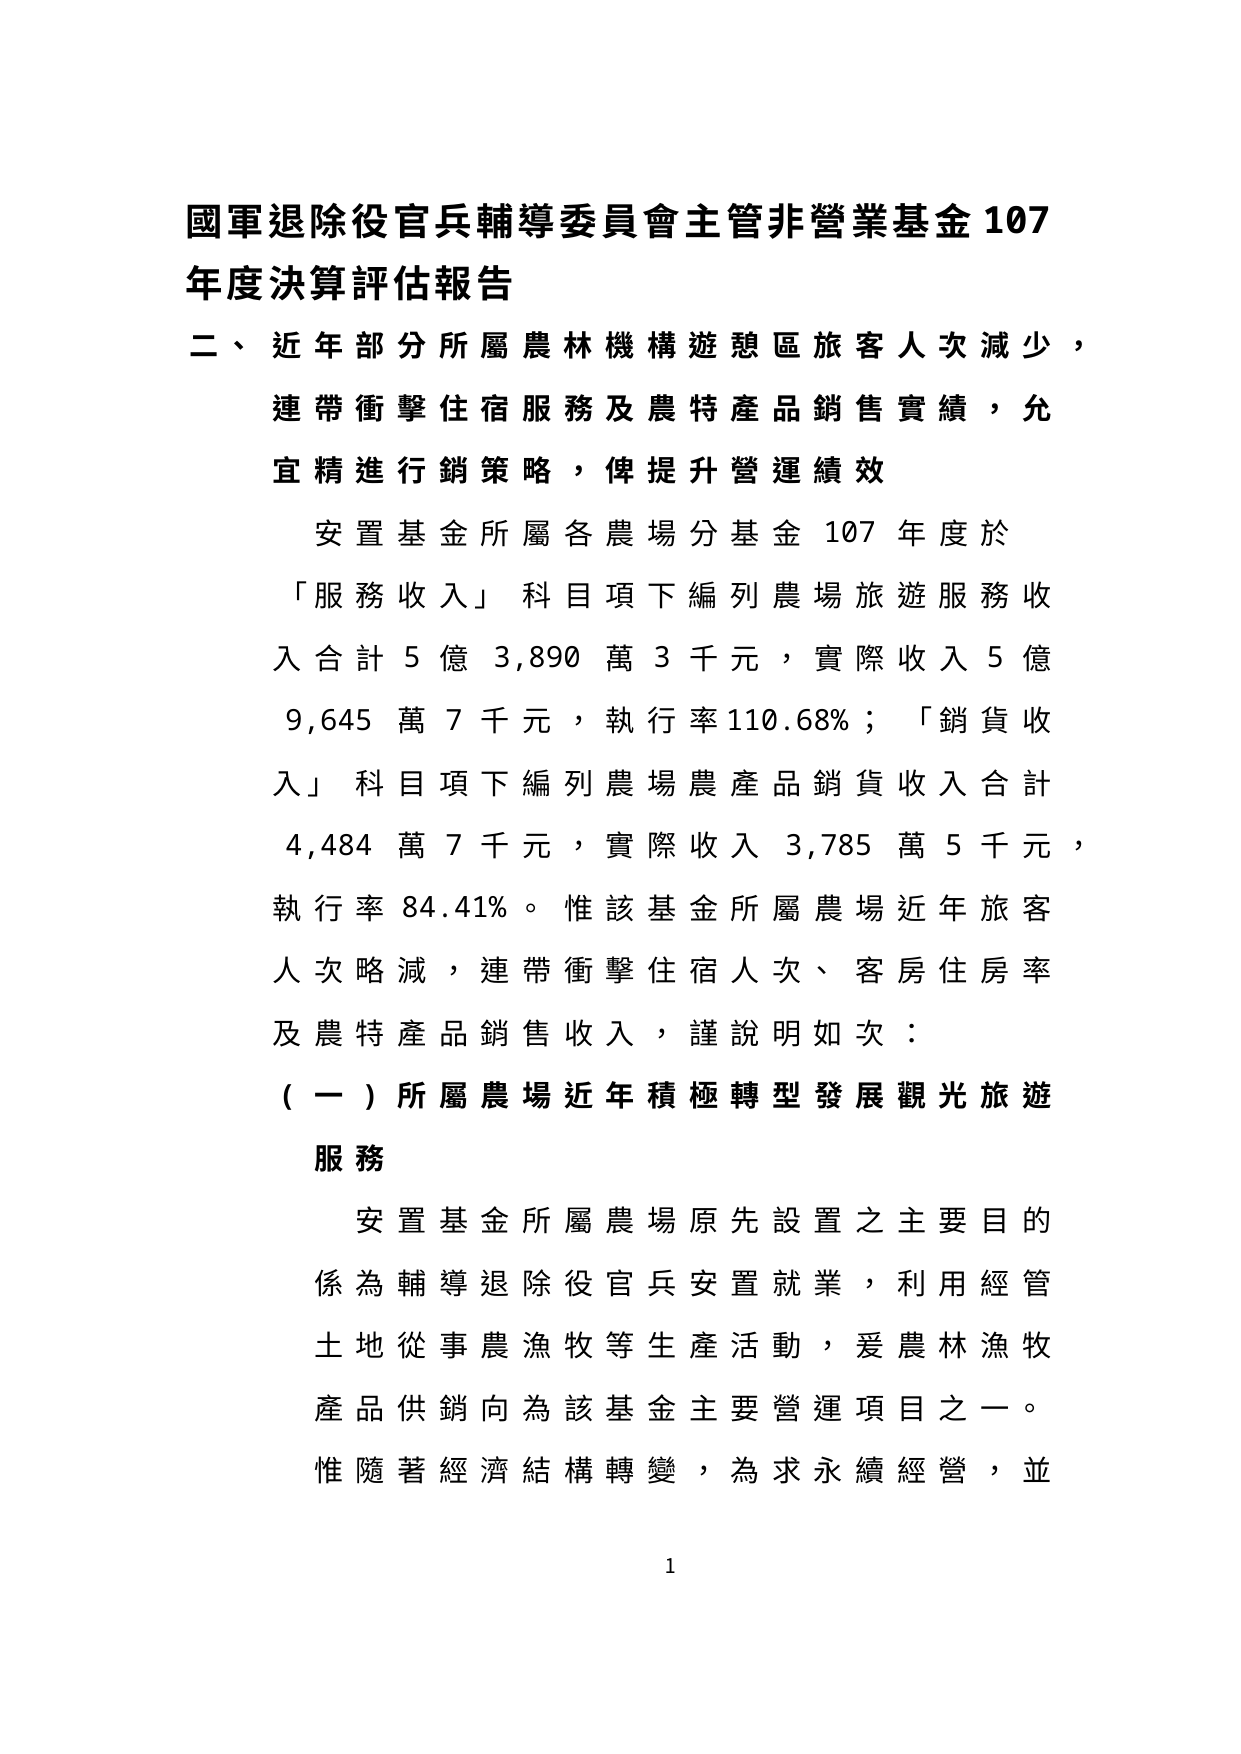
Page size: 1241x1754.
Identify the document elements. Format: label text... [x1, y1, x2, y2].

text 國軍退除役官兵輔導委員會主管非營業基金107年度決算評估報告 [183, 177, 1058, 302]
text (一)所屬農場近年積極轉型發展觀光旅遊服務 [242, 1052, 1058, 1177]
text 二、近年部分所屬農林機構遊憩區旅客人次減少，連帶衝擊住宿服務及農特產品銷售實績，允宜精進行銷策略，俾提升營運績效 [183, 302, 1058, 490]
text 安置基金所屬農場原先設置之主要目的係為輔導退除役官兵安置就業，利用經管土地從事農漁牧等生產活動，爰農林漁牧產品供銷向為該基金主要營運項目之一。惟隨著經濟結構轉變，為求永續經營，並 [271, 1177, 1058, 1490]
text 安置基金所屬各農場分基金107年度於「服務收入」科目項下編列農場旅遊服務收入合計5億3,890萬3千元，實際收入5億9,645萬7千元，執行率110.68%；「銷貨收入」科目項下編列農場農產品銷貨收入合計4,484萬7千元，實際收入3,785萬5千元，執行率84.41%。惟該基金所屬農場近年旅客人次略減，連帶衝擊住宿人次、客房住房率及農特產品銷售收入，謹說明如次： [242, 490, 1058, 1052]
